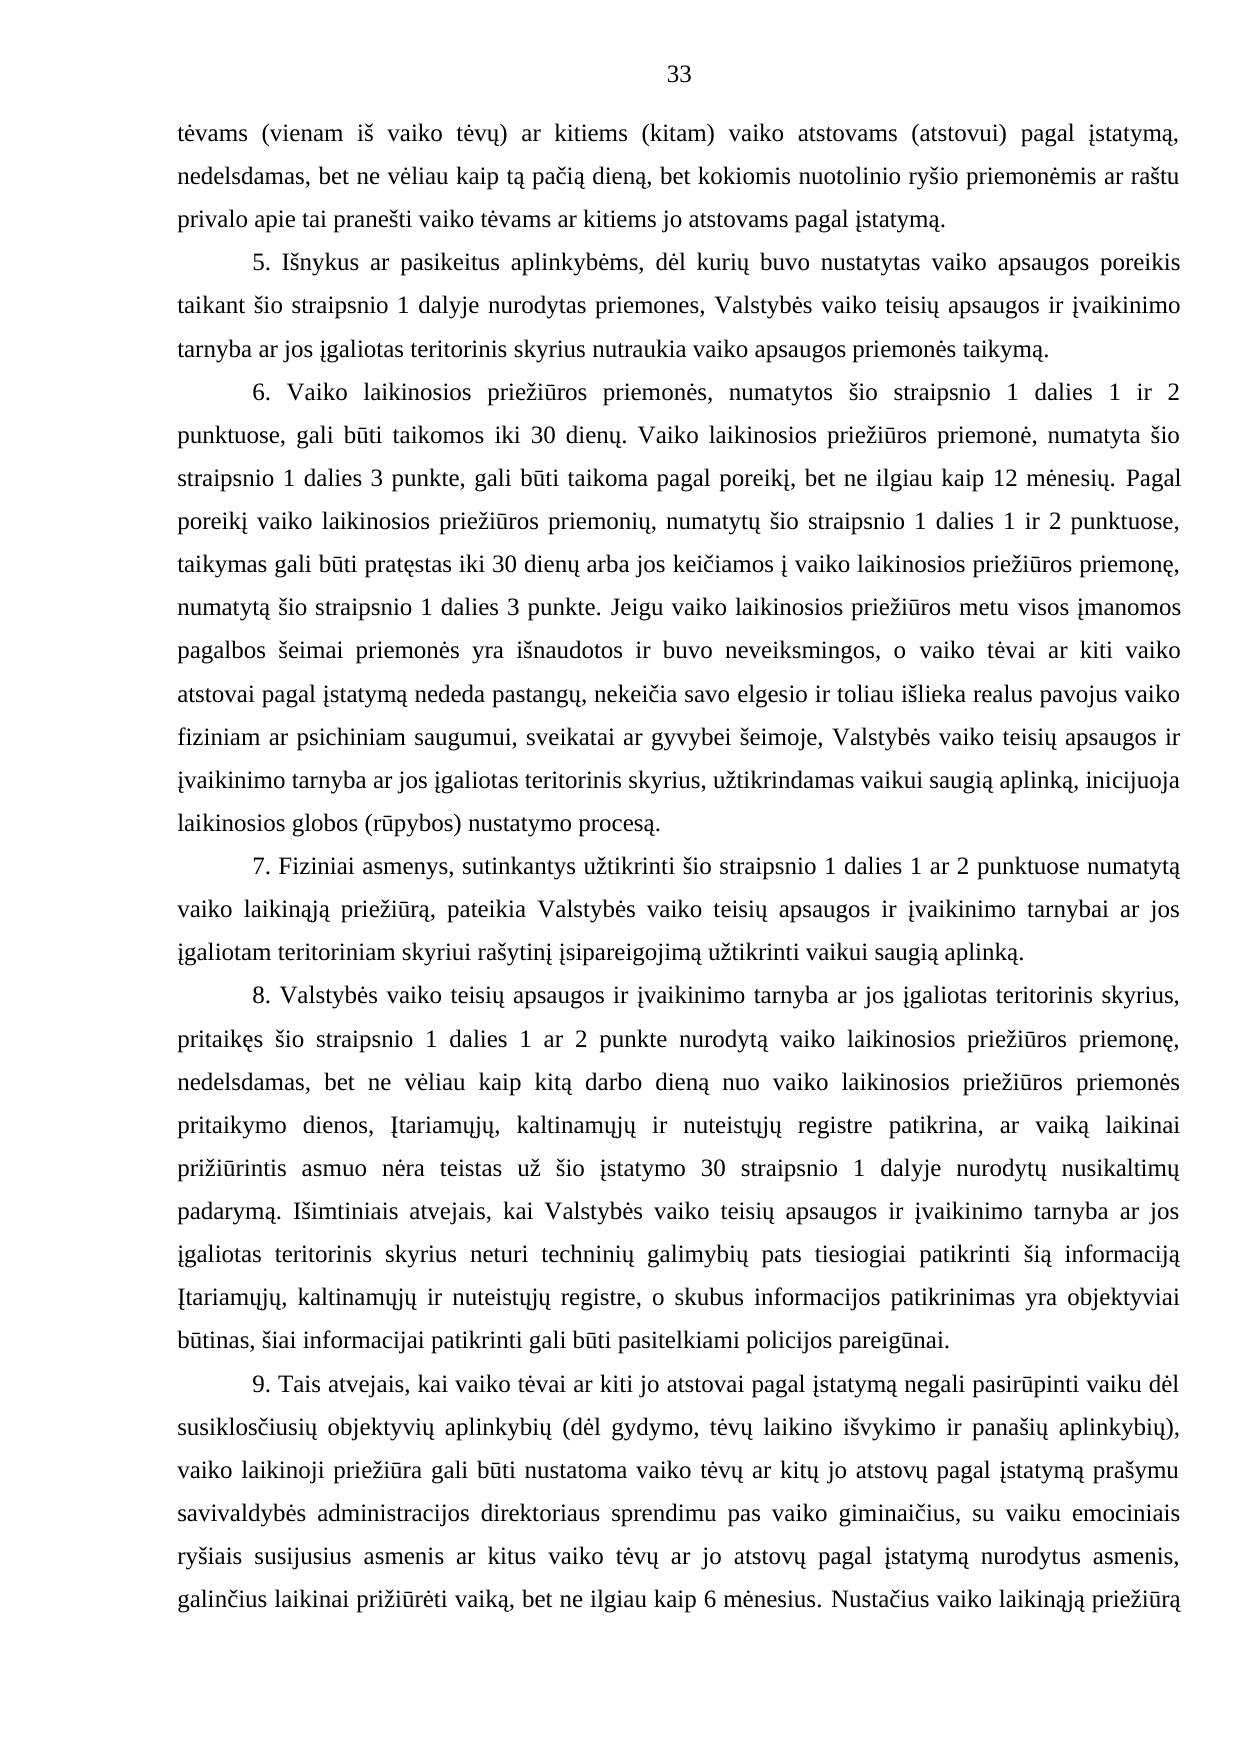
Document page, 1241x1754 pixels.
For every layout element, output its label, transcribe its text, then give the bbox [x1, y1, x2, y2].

text 6. Vaiko laikinosios priežiūros priemonės, numatytos šio straipsnio 1 dalies 1 ir 2 punktuose, gali būti taikomos iki 30 dienų. Vaiko laikinosios priežiūros priemonė, numatyta šio straipsnio 1 dalies 3 punkte, gali būti taikoma pagal poreikį, bet ne ilgiau kaip 12 mėnesių. Pagal poreikį vaiko laikinosios priežiūros priemonių, numatytų šio straipsnio 1 dalies 1 ir 2 punktuose, taikymas gali būti pratęstas iki 30 dienų arba jos keičiamos į vaiko laikinosios priežiūros priemonę, numatytą šio straipsnio 1 dalies 3 punkte. Jeigu vaiko laikinosios priežiūros metu visos įmanomos pagalbos šeimai priemonės yra išnaudotos ir buvo neveiksmingos, o vaiko tėvai ar kiti vaiko atstovai pagal įstatymą nededa pastangų, nekeičia savo elgesio ir toliau išlieka realus pavojus vaiko fiziniam ar psichiniam saugumui, sveikatai ar gyvybei šeimoje, Valstybės vaiko teisių apsaugos ir įvaikinimo tarnyba ar jos įgaliotas teritorinis skyrius, užtikrindamas vaikui saugią aplinką, inicijuoja laikinosios globos (rūpybos) nustatymo procesą. [177, 377, 1181, 837]
text 7. Fiziniai asmenys, sutinkantys užtikrinti šio straipsnio 1 dalies 1 ar 2 punktuose numatytą vaiko laikinąją priežiūrą, pateikia Valstybės vaiko teisių apsaugos ir įvaikinimo tarnybai ar jos įgaliotam teritoriniam skyriui rašytinį įsipareigojimą užtikrinti vaikui saugią aplinką. [177, 851, 1181, 966]
text 8. Valstybės vaiko teisių apsaugos ir įvaikinimo tarnyba ar jos įgaliotas teritorinis skyrius, pritaikęs šio straipsnio 1 dalies 1 ar 2 punkte nurodytą vaiko laikinosios priežiūros priemonę, nedelsdamas, bet ne vėliau kaip kitą darbo dieną nuo vaiko laikinosios priežiūros priemonės pritaikymo dienos, Įtariamųjų, kaltinamųjų ir nuteistųjų registre patikrina, ar vaiką laikinai prižiūrintis asmuo nėra teistas už šio įstatymo 30 straipsnio 1 dalyje nurodytų nusikaltimų padarymą. Išimtiniais atvejais, kai Valstybės vaiko teisių apsaugos ir įvaikinimo tarnyba ar jos įgaliotas teritorinis skyrius neturi techninių galimybių pats tiesiogiai patikrinti šią informaciją Įtariamųjų, kaltinamųjų ir nuteistųjų registre, o skubus informacijos patikrinimas yra objektyviai būtinas, šiai informacijai patikrinti gali būti pasitelkiami policijos pareigūnai. [177, 981, 1181, 1354]
text 5. Išnykus ar pasikeitus aplinkybėms, dėl kurių buvo nustatytas vaiko apsaugos poreikis taikant šio straipsnio 1 dalyje nurodytas priemones, Valstybės vaiko teisių apsaugos ir įvaikinimo tarnyba ar jos įgaliotas teritorinis skyrius nutraukia vaiko apsaugos priemonės taikymą. [177, 247, 1181, 362]
text tėvams (vienam iš vaiko tėvų) ar kitiems (kitam) vaiko atstovams (atstovui) pagal įstatymą, nedelsdamas, bet ne vėliau kaip tą pačią dieną, bet kokiomis nuotolinio ryšio priemonėmis ar raštu privalo apie tai pranešti vaiko tėvams ar kitiems jo atstovams pagal įstatymą. [177, 118, 1181, 233]
text 9. Tais atvejais, kai vaiko tėvai ar kiti jo atstovai pagal įstatymą negali pasirūpinti vaiku dėl susiklosčiusių objektyvių aplinkybių (dėl gydymo, tėvų laikino išvykimo ir panašių aplinkybių), vaiko laikinoji priežiūra gali būti nustatoma vaiko tėvų ar kitų jo atstovų pagal įstatymą prašymu savivaldybės administracijos direktoriaus sprendimu pas vaiko giminaičius, su vaiku emociniais ryšiais susijusius asmenis ar kitus vaiko tėvų ar jo atstovų pagal įstatymą nurodytus asmenis, galinčius laikinai prižiūrėti vaiką, bet ne ilgiau kaip 6 mėnesius. Nustačius vaiko laikinąją priežiūrą [177, 1369, 1181, 1613]
